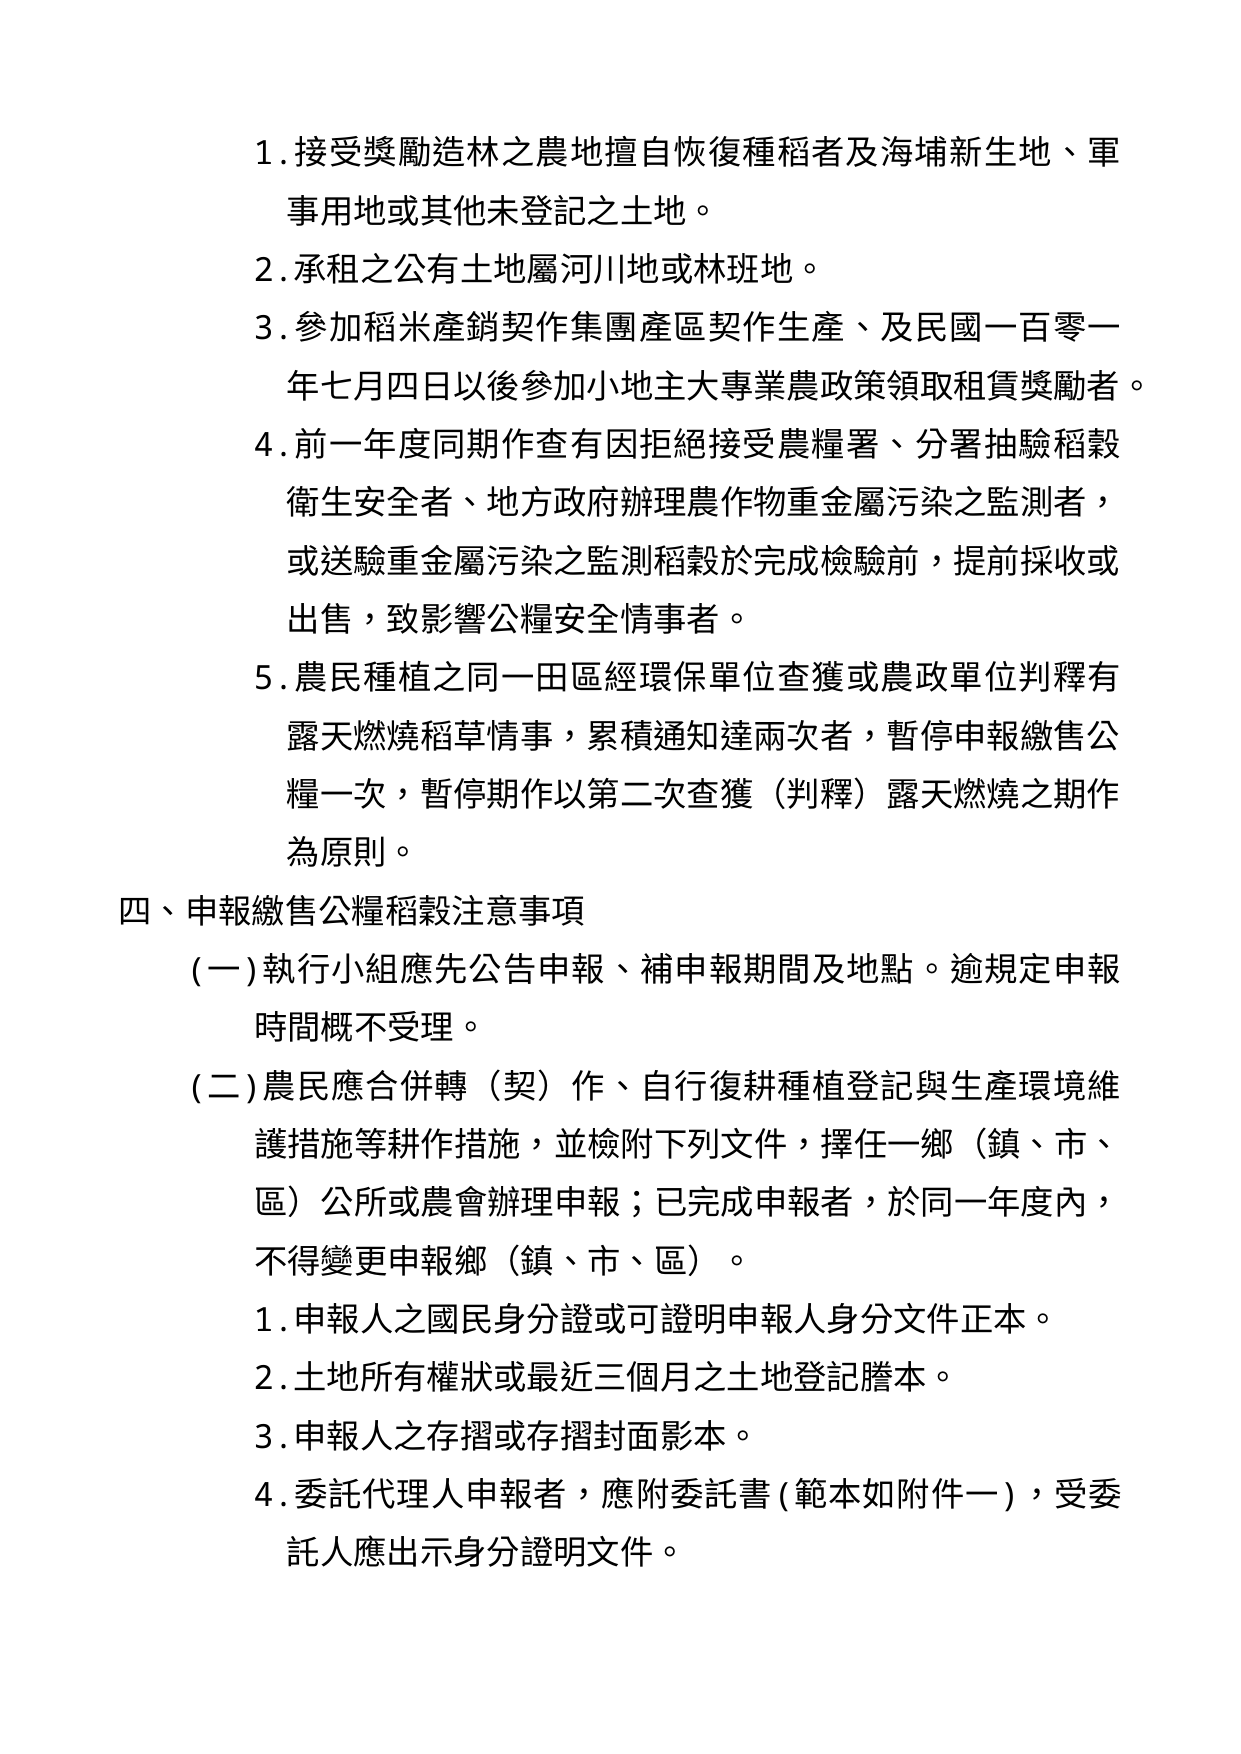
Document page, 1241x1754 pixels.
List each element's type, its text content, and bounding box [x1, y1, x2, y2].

text (一)執行小組應先公告申報、補申報期間及地點。逾規定申報時間概不受理。 [186, 935, 1122, 1051]
text 2.承租之公有土地屬河川地或林班地。 [253, 235, 1122, 293]
text 3.參加稻米產銷契作集團產區契作生產、及民國一百零一年七月四日以後參加小地主大專業農政策領取租賃獎勵者。 [253, 293, 1122, 410]
text 5.農民種植之同一田區經環保單位查獲或農政單位判釋有露天燃燒稻草情事，累積通知達兩次者，暫停申報繳售公糧一次，暫停期作以第二次查獲（判釋）露天燃燒之期作為原則。 [253, 643, 1122, 876]
text 4.委託代理人申報者，應附委託書(範本如附件一)，受委託人應出示身分證明文件。 [253, 1460, 1122, 1576]
text 2.土地所有權狀或最近三個月之土地登記謄本。 [253, 1343, 1122, 1401]
text 3.申報人之存摺或存摺封面影本。 [253, 1401, 1122, 1460]
text 1.申報人之國民身分證或可證明申報人身分文件正本。 [253, 1285, 1122, 1343]
text 1.接受獎勵造林之農地擅自恢復種稻者及海埔新生地、軍事用地或其他未登記之土地。 [253, 118, 1122, 235]
text (二)農民應合併轉（契）作、自行復耕種植登記與生產環境維護措施等耕作措施，並檢附下列文件，擇任一鄉（鎮、市、區）公所或農會辦理申報；已完成申報者，於同一年度內，不得變更申報鄉（鎮、市、區）。 [186, 1051, 1122, 1285]
text 四、申報繳售公糧稻穀注意事項 [118, 876, 1122, 935]
text 4.前一年度同期作查有因拒絕接受農糧署、分署抽驗稻穀衛生安全者、地方政府辦理農作物重金屬污染之監測者，或送驗重金屬污染之監測稻穀於完成檢驗前，提前採收或出售，致影響公糧安全情事者。 [253, 410, 1122, 643]
